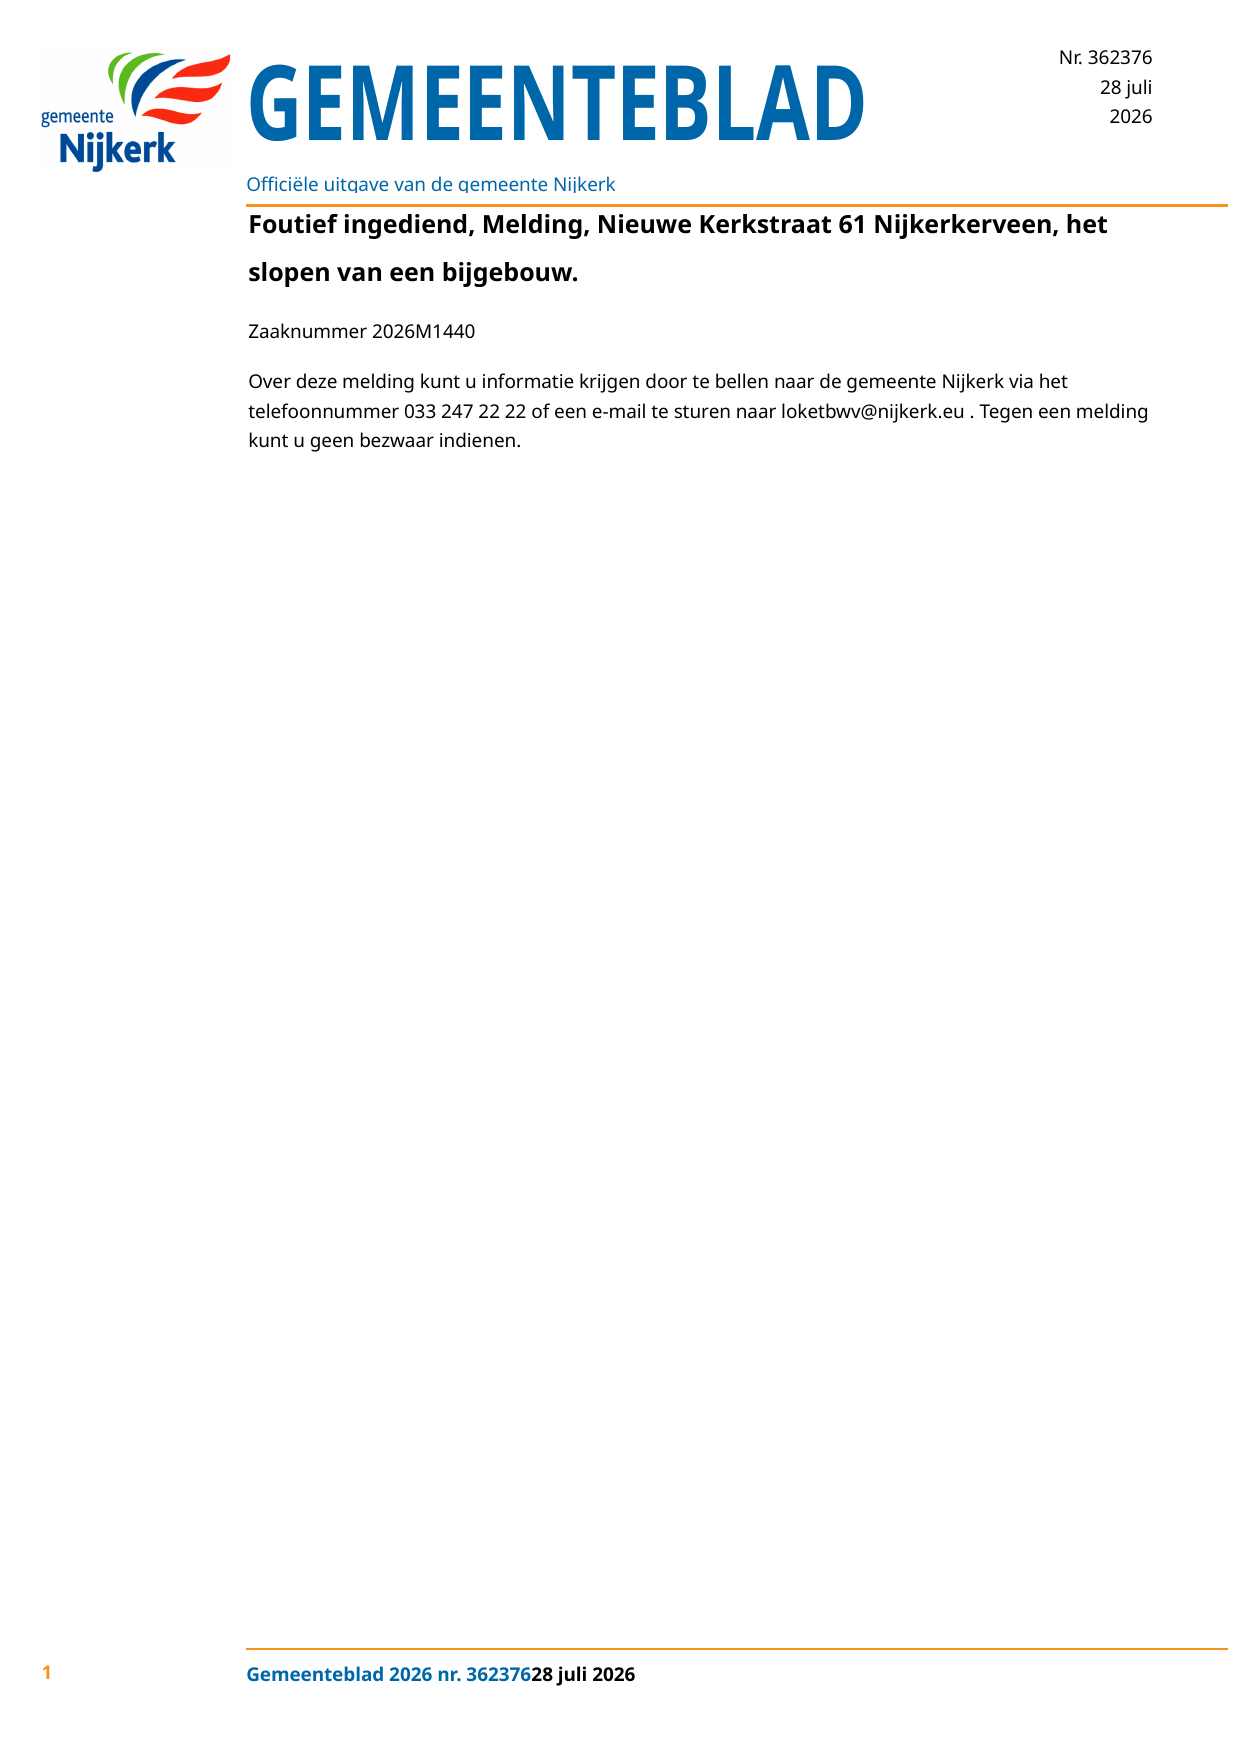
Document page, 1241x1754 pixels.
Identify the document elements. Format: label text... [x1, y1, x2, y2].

picture [41, 47, 231, 172]
text Over deze melding kunt u informatie krijgen door te bellen naar de gemeente Nijkerk via het telefoonnummer 033 247 22 22 of een e-mail te sturen naar loketbwv@nijkerk.eu . Tegen een melding kunt u geen bezwaar indienen. [248, 368, 1152, 453]
text Foutief ingediend, Melding, Nieuwe Kerkstraat 61 Nijkerkerveen, het slopen van een bijgebouw. [248, 207, 1152, 288]
text Zaaknummer 2026M1440 [248, 318, 1152, 344]
